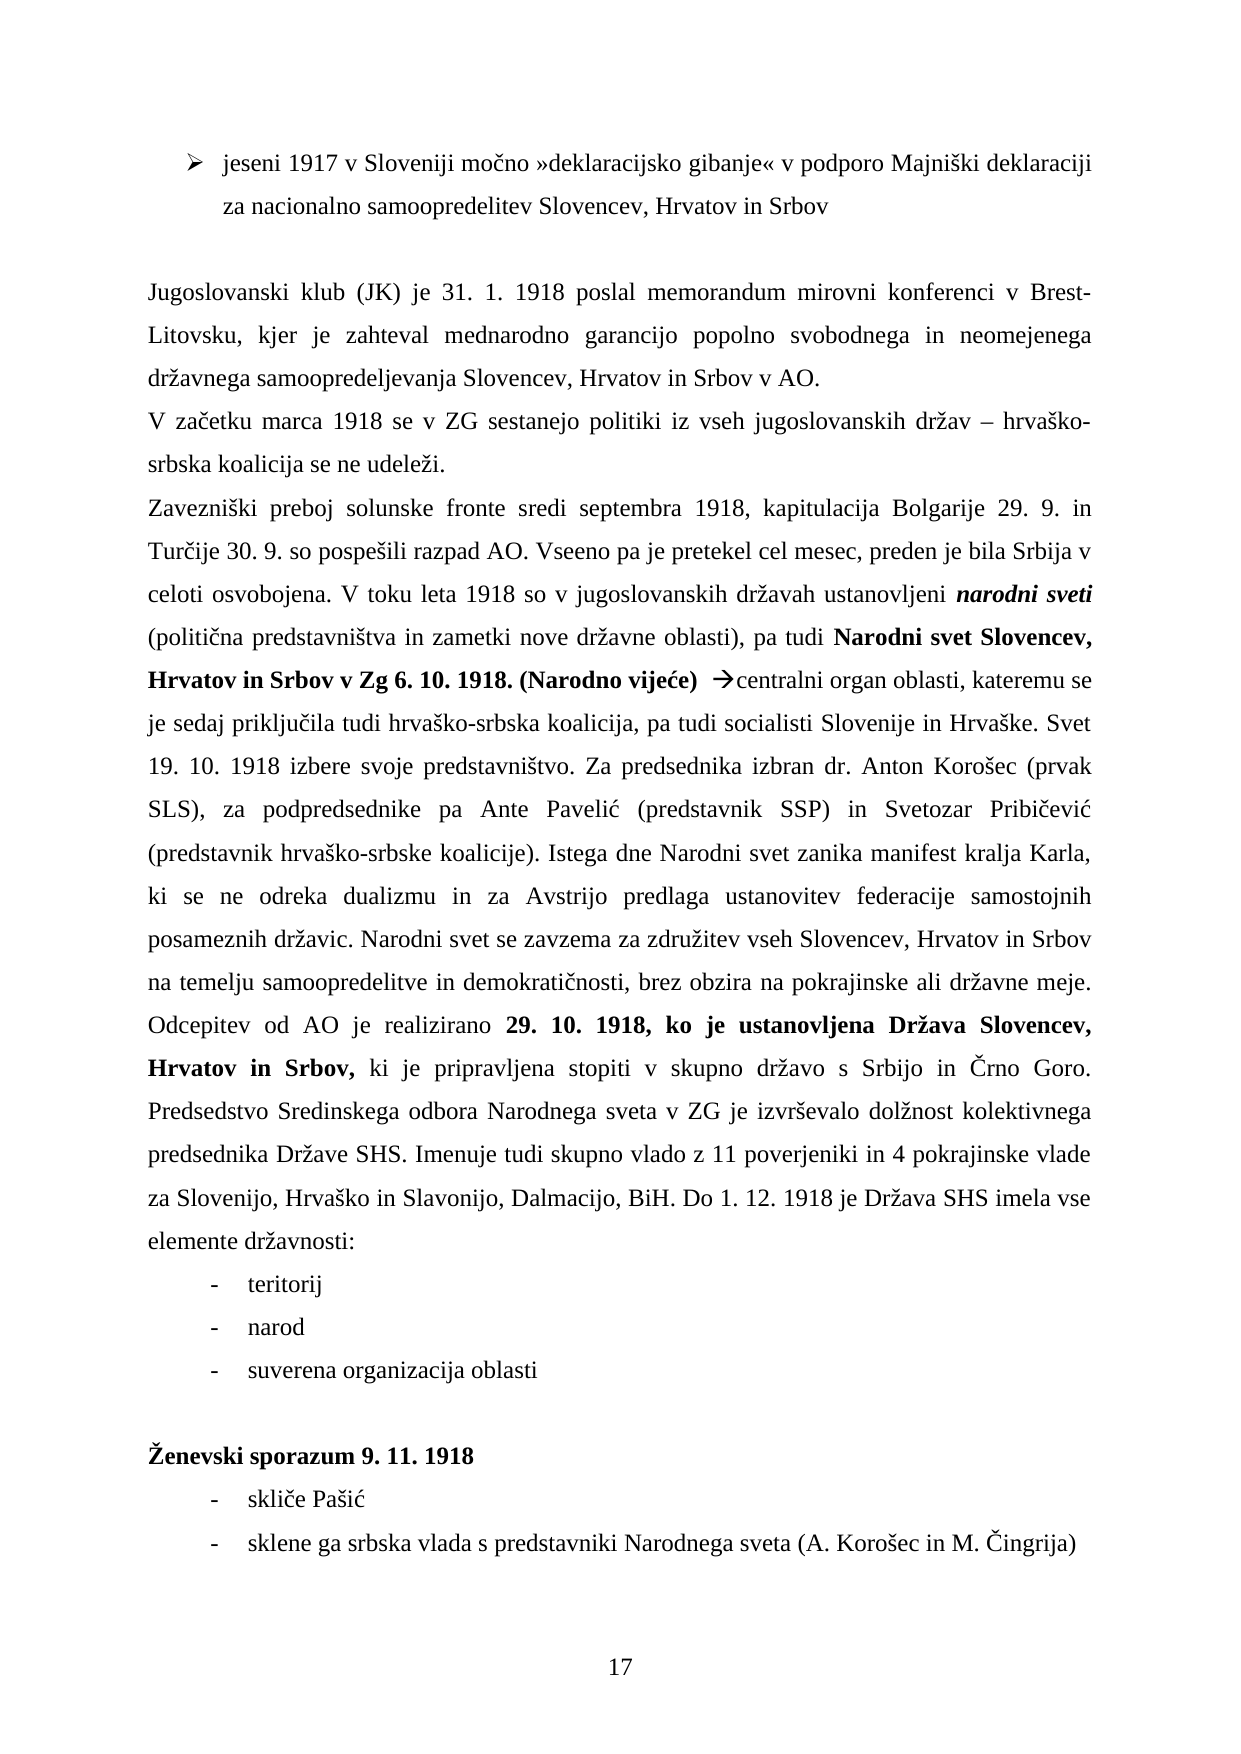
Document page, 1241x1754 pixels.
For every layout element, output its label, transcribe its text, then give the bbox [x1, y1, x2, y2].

list jeseni 1917 v Sloveniji močno »deklaracijsko gibanje« v podporo Majniški deklaraciji za nacionalno samoopredelitev Slovencev, Hrvatov in Srbov [185, 148, 1092, 219]
text Jugoslovanski klub (JK) je 31. 1. 1918 poslal memorandum mirovni konferenci v Brest-Litovsku, kjer je zahteval mednarodno garancijo popolno svobodnega in neomejenega državnega samoopredeljevanja Slovencev, Hrvatov in Srbov v AO. [148, 277, 1092, 392]
list sklene ga srbska vlada s predstavniki Narodnega sveta (A. Korošec in M. Čingrija) [210, 1528, 1092, 1556]
list teritorij [210, 1269, 1092, 1298]
list suverena organizacija oblasti [210, 1355, 1092, 1384]
list skliče Pašić [210, 1484, 1092, 1513]
text Ženevski sporazum 9. 11. 1918 [148, 1441, 1092, 1470]
list narod [210, 1312, 1092, 1341]
text V začetku marca 1918 se v ZG sestanejo politiki iz vseh jugoslovanskih držav – hrvaško-srbska koalicija se ne udeleži. [148, 406, 1092, 478]
text Zavezniški preboj solunske fronte sredi septembra 1918, kapitulacija Bolgarije 29. 9. in Turčije 30. 9. so pospešili razpad AO. Vseeno pa je pretekel cel mesec, preden je bila Srbija v celoti osvobojena. V toku leta 1918 so v jugoslovanskih državah ustanovljeni narodni sveti (politična predstavništva in zametki nove državne oblasti), pa tudi Narodni svet Slovencev, Hrvatov in Srbov v Zg 6. 10. 1918. (Narodno vijeće) centralni organ oblasti, kateremu se je sedaj priključila tudi hrvaško-srbska koalicija, pa tudi socialisti Slovenije in Hrvaške. Svet 19. 10. 1918 izbere svoje predstavništvo. Za predsednika izbran dr. Anton Korošec (prvak SLS), za podpredsednike pa Ante Pavelić (predstavnik SSP) in Svetozar Pribičević (predstavnik hrvaško-srbske koalicije). Istega dne Narodni svet zanika manifest kralja Karla, ki se ne odreka dualizmu in za Avstrijo predlaga ustanovitev federacije samostojnih posameznih državic. Narodni svet se zavzema za združitev vseh Slovencev, Hrvatov in Srbov na temelju samoopredelitve in demokratičnosti, brez obzira na pokrajinske ali državne meje. Odcepitev od AO je realizirano 29. 10. 1918, ko je ustanovljena Država Slovencev, Hrvatov in Srbov, ki je pripravljena stopiti v skupno državo s Srbijo in Črno Goro. Predsedstvo Sredinskega odbora Narodnega sveta v ZG je izvrševalo dolžnost kolektivnega predsednika Države SHS. Imenuje tudi skupno vlado z 11 poverjeniki in 4 pokrajinske vlade za Slovenijo, Hrvaško in Slavonijo, Dalmacijo, BiH. Do 1. 12. 1918 je Država SHS imela vse elemente državnosti: [148, 493, 1092, 1254]
